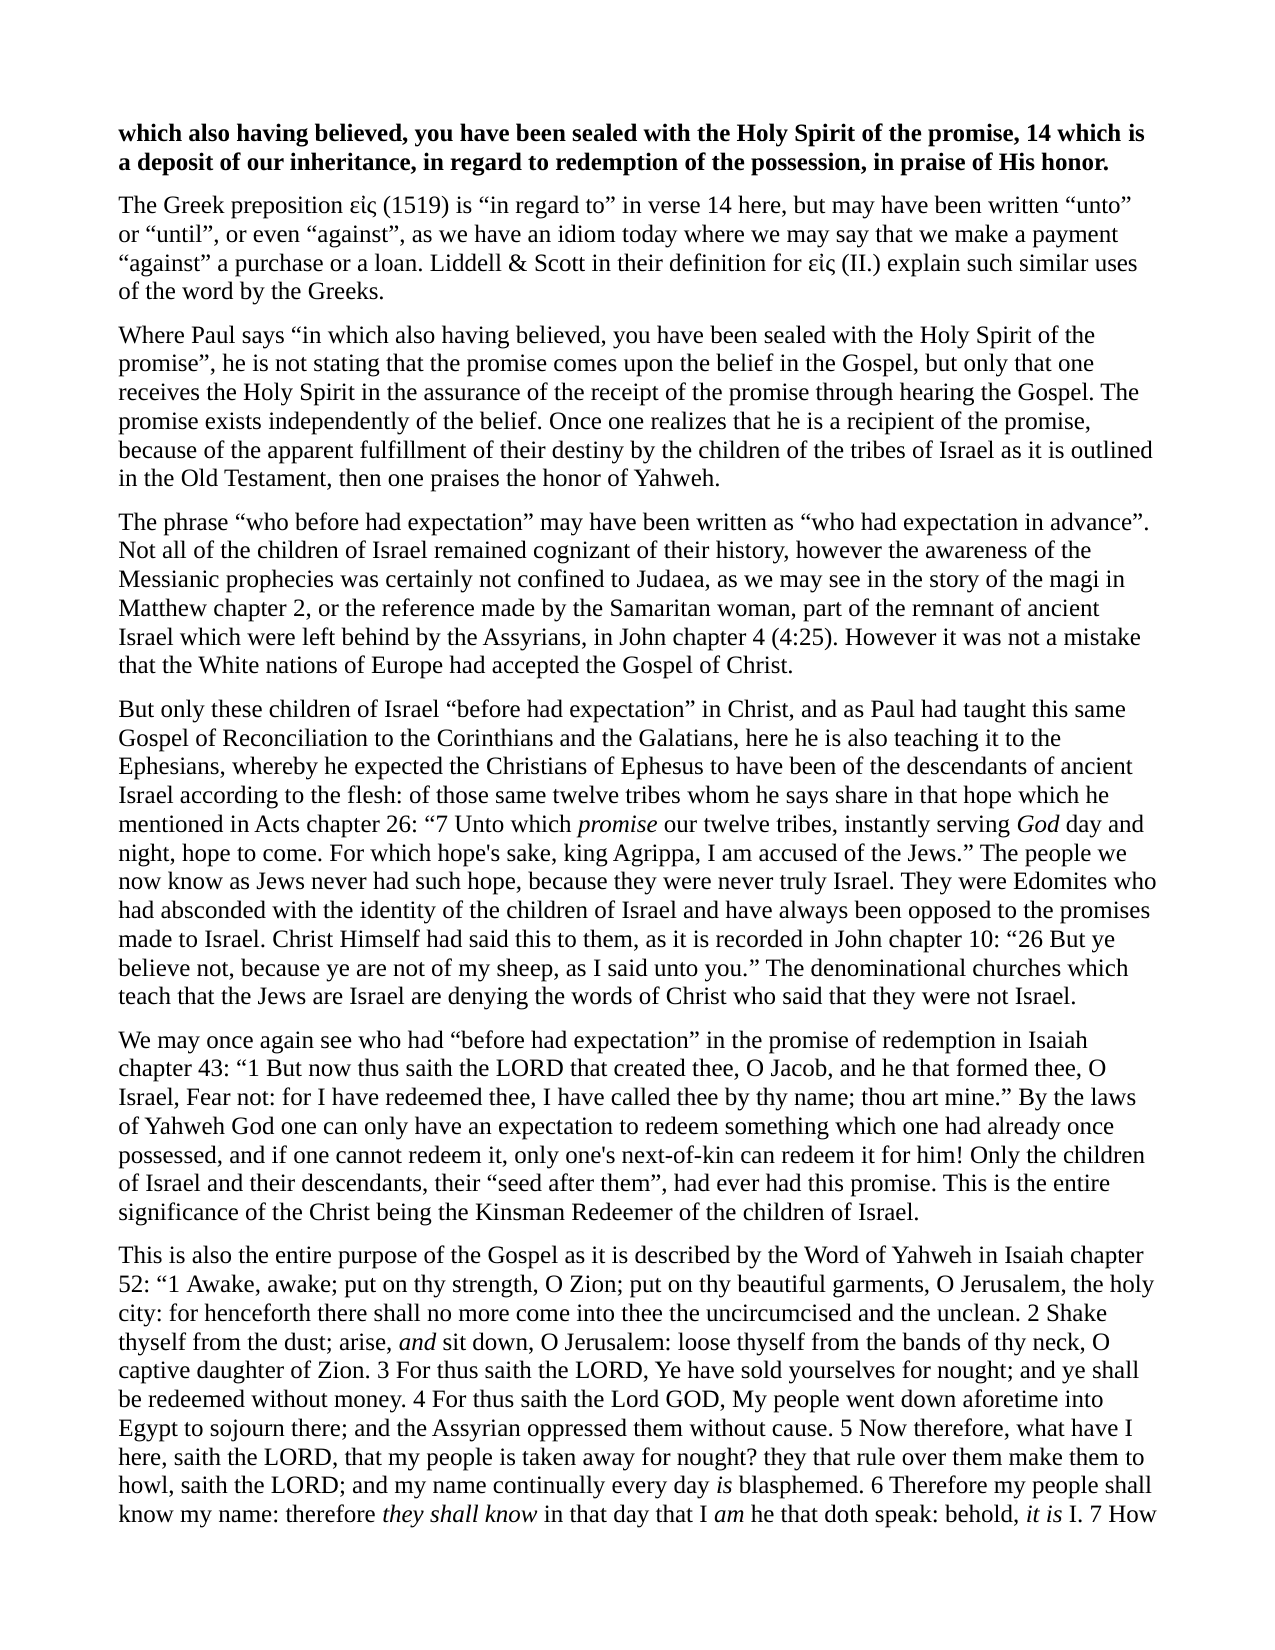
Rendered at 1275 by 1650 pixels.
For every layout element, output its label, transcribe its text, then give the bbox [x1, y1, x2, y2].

text The Greek preposition εἰς (1519) is “in regard to” in verse 14 here, but may have been written “unto” or “until”, or even “against”, as we have an idiom today where we may say that we make a payment “against” a purchase or a loan. Liddell & Scott in their definition for εἰς (II.) explain such similar uses of the word by the Greeks. [118, 190, 1157, 305]
text We may once again see who had “before had expectation” in the promise of redemption in Isaiah chapter 43: “1 But now thus saith the LORD that created thee, O Jacob, and he that formed thee, O Israel, Fear not: for I have redeemed thee, I have called thee by thy name; thou art mine.” By the laws of Yahweh God one can only have an expectation to redeem something which one had already once possessed, and if one cannot redeem it, only one's next-of-kin can redeem it for him! Only the children of Israel and their descendants, their “seed after them”, had ever had this promise. This is the entire significance of the Christ being the Kinsman Redeemer of the children of Israel. [118, 1025, 1157, 1226]
text This is also the entire purpose of the Gospel as it is described by the Word of Yahweh in Isaiah chapter 52: “1 Awake, awake; put on thy strength, O Zion; put on thy beautiful garments, O Jerusalem, the holy city: for henceforth there shall no more come into thee the uncircumcised and the unclean. 2 Shake thyself from the dust; arise, and sit down, O Jerusalem: loose thyself from the bands of thy neck, O captive daughter of Zion. 3 For thus saith the LORD, Ye have sold yourselves for nought; and ye shall be redeemed without money. 4 For thus saith the Lord GOD, My people went down aforetime into Egypt to sojourn there; and the Assyrian oppressed them without cause. 5 Now therefore, what have I here, saith the LORD, that my people is taken away for nought? they that rule over them make them to howl, saith the LORD; and my name continually every day is blasphemed. 6 Therefore my people shall know my name: therefore they shall know in that day that I am he that doth speak: behold, it is I. 7 How [118, 1241, 1157, 1528]
text Where Paul says “in which also having believed, you have been sealed with the Holy Spirit of the promise”, he is not stating that the promise comes upon the belief in the Gospel, but only that one receives the Holy Spirit in the assurance of the receipt of the promise through hearing the Gospel. The promise exists independently of the belief. Once one realizes that he is a recipient of the promise, because of the apparent fulfillment of their destiny by the children of the tribes of Israel as it is outlined in the Old Testament, then one praises the honor of Yahweh. [118, 320, 1157, 492]
text The phrase “who before had expectation” may have been written as “who had expectation in advance”. Not all of the children of Israel remained cognizant of their history, however the awareness of the Messianic prophecies was certainly not confined to Judaea, as we may see in the story of the magi in Matthew chapter 2, or the reference made by the Samaritan woman, part of the remnant of ancient Israel which were left behind by the Assyrians, in John chapter 4 (4:25). However it was not a mistake that the White nations of Europe had accepted the Gospel of Christ. [118, 507, 1157, 679]
text But only these children of Israel “before had expectation” in Christ, and as Paul had taught this same Gospel of Reconciliation to the Corinthians and the Galatians, here he is also teaching it to the Ephesians, whereby he expected the Christians of Ephesus to have been of the descendants of ancient Israel according to the flesh: of those same twelve tribes whom he says share in that hope which he mentioned in Acts chapter 26: “7 Unto which promise our twelve tribes, instantly serving God day and night, hope to come. For which hope's sake, king Agrippa, I am accused of the Jews.” The people we now know as Jews never had such hope, because they were never truly Israel. They were Edomites who had absconded with the identity of the children of Israel and have always been opposed to the promises made to Israel. Christ Himself had said this to them, as it is recorded in John chapter 10: “26 But ye believe not, because ye are not of my sheep, as I said unto you.” The denominational churches which teach that the Jews are Israel are denying the words of Christ who said that they were not Israel. [118, 694, 1157, 1010]
text which also having believed, you have been sealed with the Holy Spirit of the promise, 14 which is a deposit of our inheritance, in regard to redemption of the possession, in praise of His honor. [118, 118, 1157, 176]
